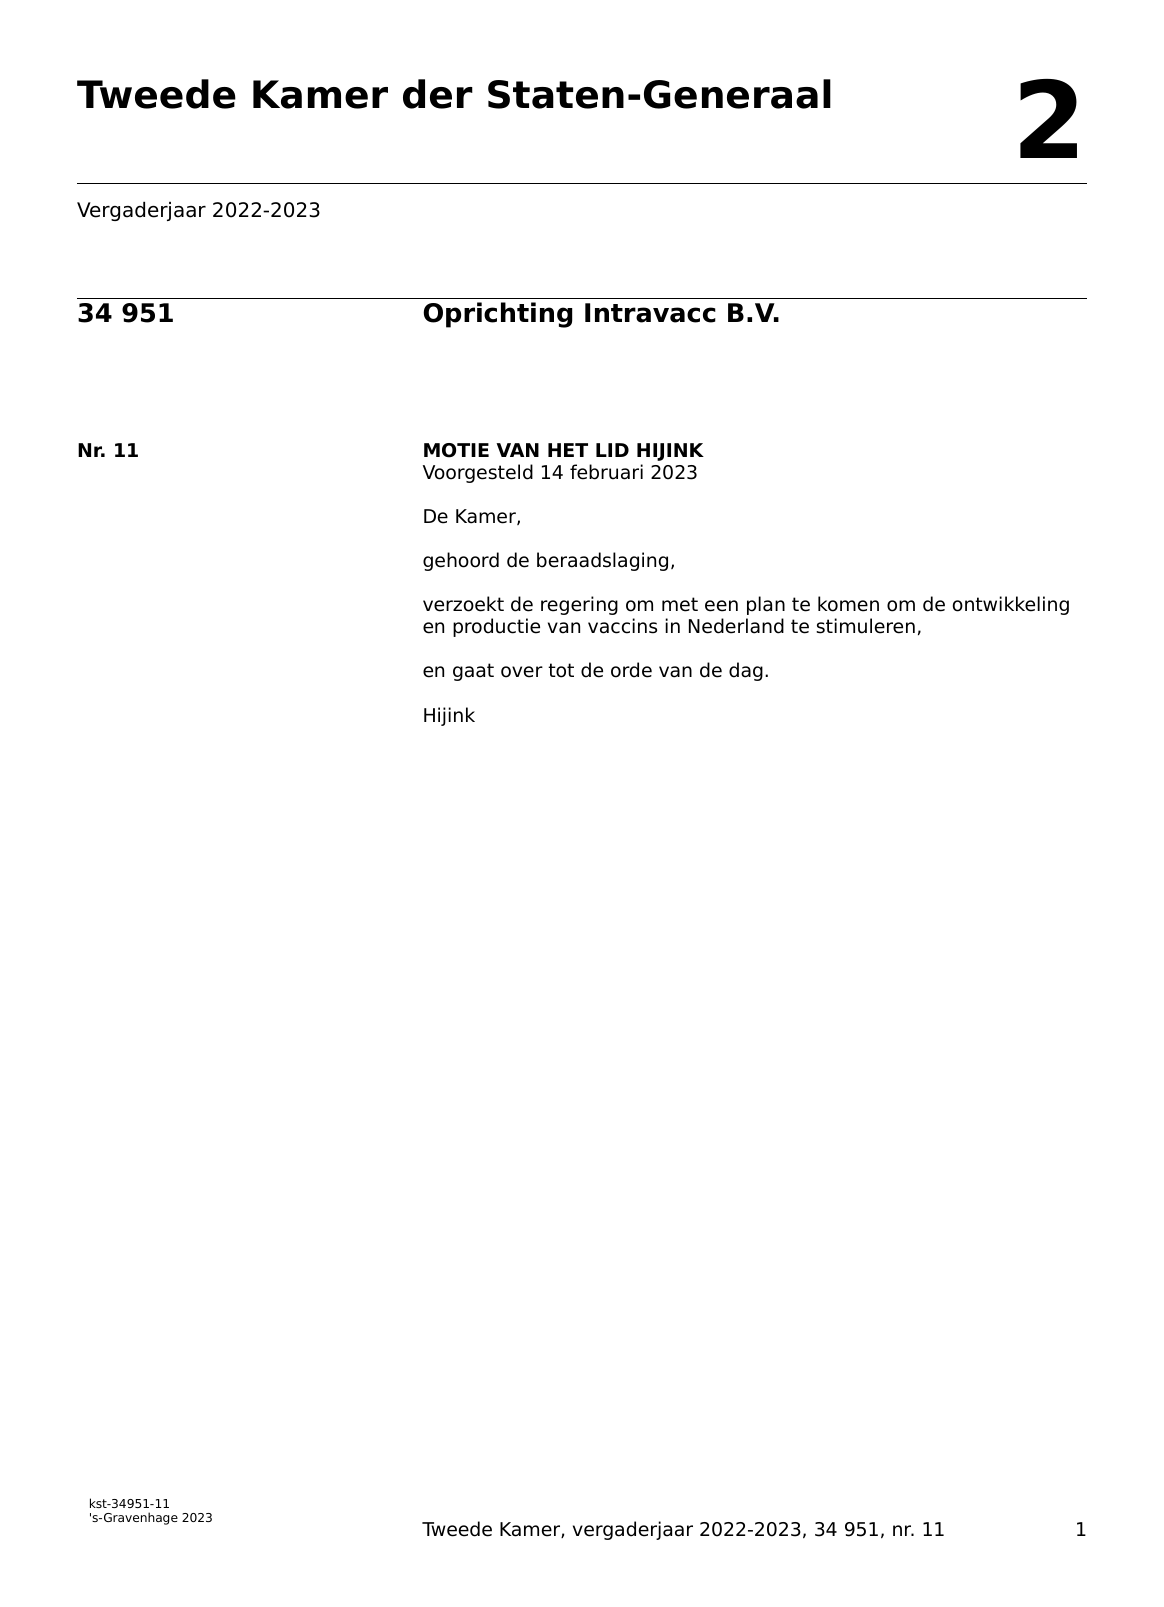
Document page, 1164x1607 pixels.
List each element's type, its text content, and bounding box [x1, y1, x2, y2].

text De Kamer, [422, 506, 1087, 528]
text 's-Gravenhage 2023 [88, 1511, 323, 1525]
subtitle 34 951 Oprichting Intravacc B.V. [77, 299, 1087, 329]
text gehoord de beraadslaging, [422, 550, 1087, 572]
table_header 2 [886, 59, 1087, 183]
text Hijink [422, 704, 1087, 726]
table_header Tweede Kamer der Staten-Generaal [77, 59, 886, 183]
subtitle Nr. 11 MOTIE VAN HET LID HIJINK [77, 440, 1087, 462]
text verzoekt de regering om met een plan te komen om de ontwikkeling en productie van vaccins in Nederland te stimuleren, [422, 594, 1087, 638]
text Voorgesteld 14 februari 2023 [422, 462, 1087, 484]
table_cell Vergaderjaar 2022-2023 [77, 184, 1087, 298]
text en gaat over tot de orde van de dag. [422, 660, 1087, 682]
text kst-34951-11 [88, 1497, 323, 1511]
